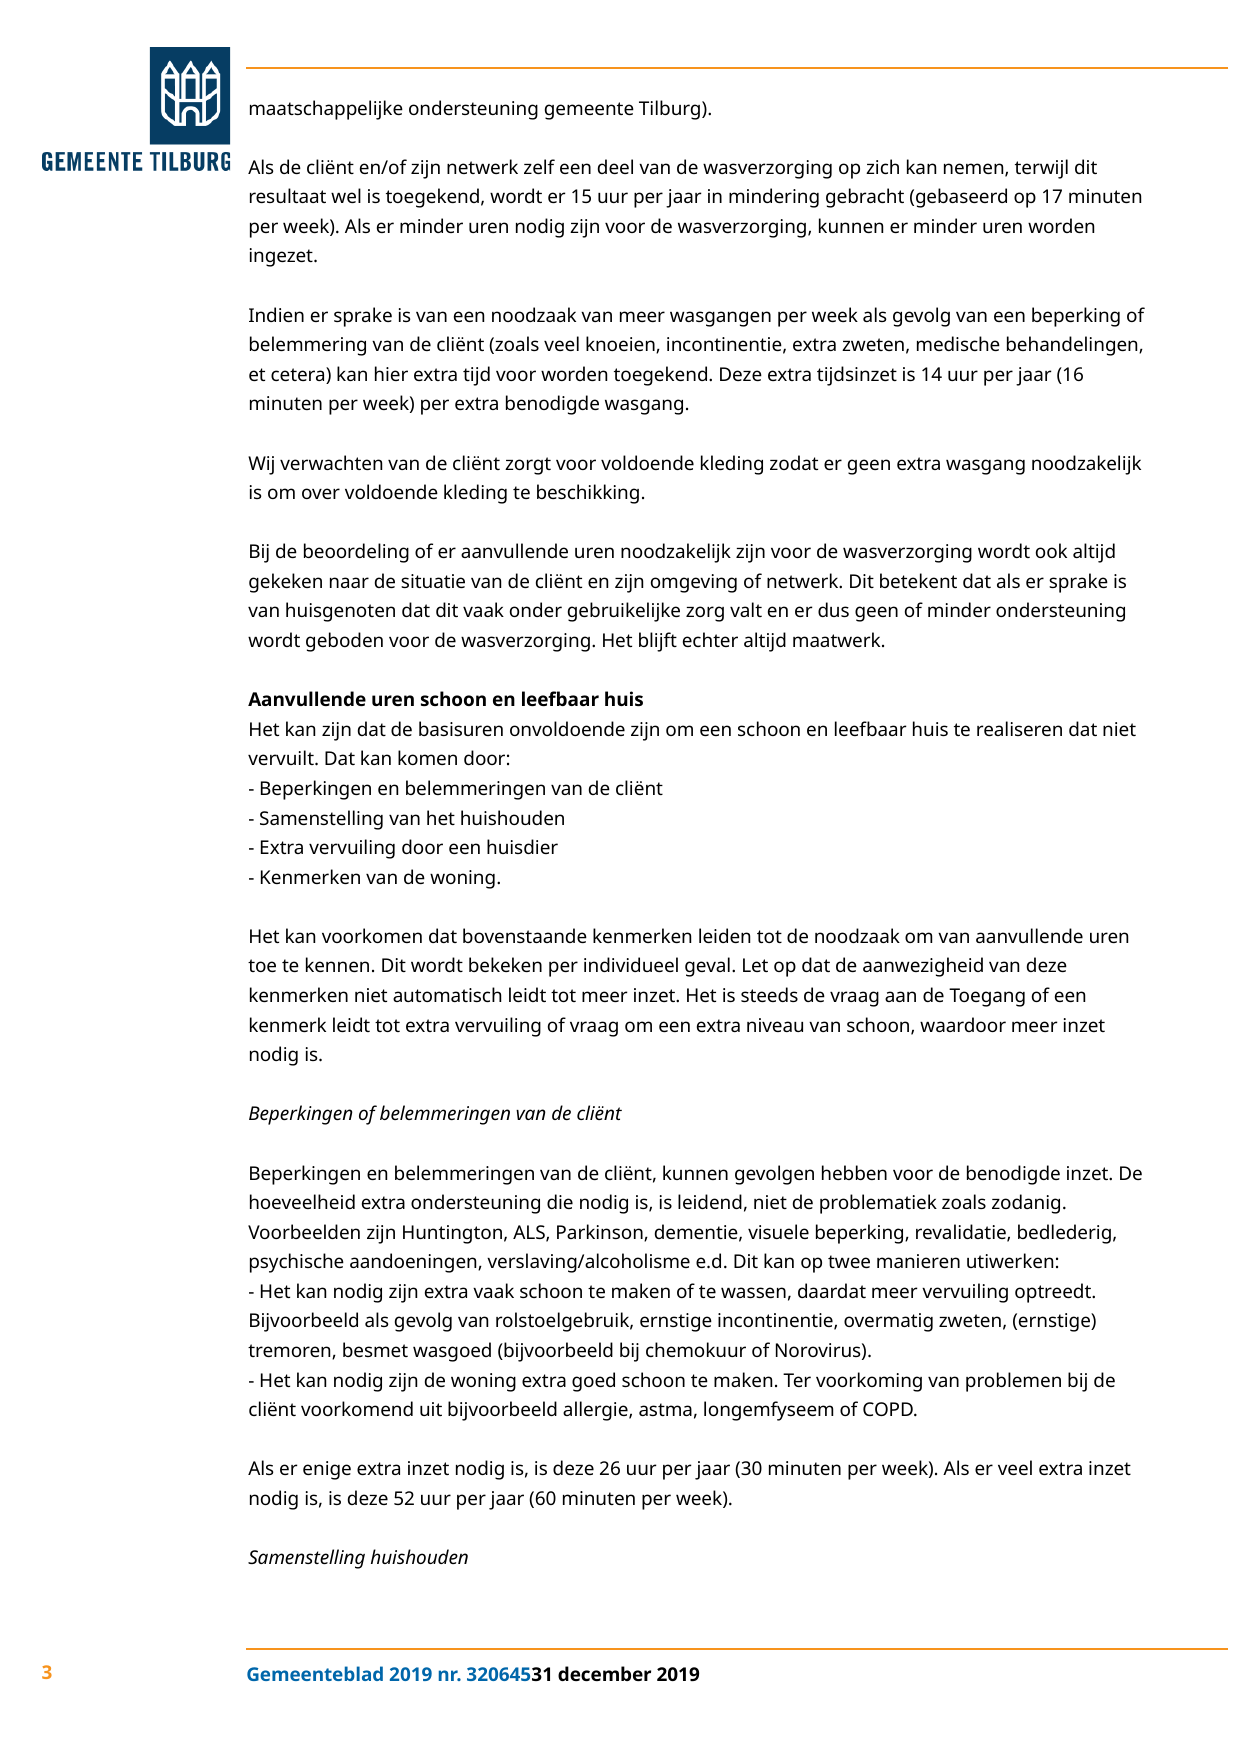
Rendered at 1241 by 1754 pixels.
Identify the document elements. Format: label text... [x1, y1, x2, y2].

text Beperkingen en belemmeringen van de cliënt, kunnen gevolgen hebben voor de benodigde inzet. De hoeveelheid extra ondersteuning die nodig is, is leidend, niet de problematiek zoals zodanig. Voorbeelden zijn Huntington, ALS, Parkinson, dementie, visuele beperking, revalidatie, bedlederig, psychische aandoeningen, verslaving/alcoholisme e.d. Dit kan op twee manieren utiwerken: [248, 1160, 1152, 1274]
text Beperkingen of belemmeringen van de cliënt [248, 1101, 1152, 1126]
text Indien er sprake is van een noodzaak van meer wasgangen per week als gevolg van een beperking of belemmering van de cliënt (zoals veel knoeien, incontinentie, extra zweten, medische behandelingen, et cetera) kan hier extra tijd voor worden toegekend. Deze extra tijdsinzet is 14 uur per jaar (16 minuten per week) per extra benodigde wasgang. [248, 302, 1152, 416]
text - Samenstelling van het huishouden [248, 805, 1152, 831]
picture [41, 47, 231, 172]
text Bij de beoordeling of er aanvullende uren noodzakelijk zijn voor de wasverzorging wordt ook altijd gekeken naar de situatie van de cliënt en zijn omgeving of netwerk. Dit betekent dat als er sprake is van huisgenoten dat dit vaak onder gebruikelijke zorg valt en er dus geen of minder ondersteuning wordt geboden voor de wasverzorging. Het blijft echter altijd maatwerk. [248, 538, 1152, 653]
text - Het kan nodig zijn de woning extra goed schoon te maken. Ter voorkoming van problemen bij de cliënt voorkomend uit bijvoorbeeld allergie, astma, longemfyseem of COPD. [248, 1367, 1152, 1422]
text Samenstelling huishouden [248, 1544, 1152, 1570]
text maatschappelijke ondersteuning gemeente Tilburg). [248, 95, 1152, 121]
text Als de cliënt en/of zijn netwerk zelf een deel van de wasverzorging op zich kan nemen, terwijl dit resultaat wel is toegekend, wordt er 15 uur per jaar in mindering gebracht (gebaseerd op 17 minuten per week). Als er minder uren nodig zijn voor de wasverzorging, kunnen er minder uren worden ingezet. [248, 154, 1152, 268]
text - Kenmerken van de woning. [248, 864, 1152, 890]
text - Extra vervuiling door een huisdier [248, 834, 1152, 860]
text - Het kan nodig zijn extra vaak schoon te maken of te wassen, daardat meer vervuiling optreedt. Bijvoorbeeld als gevolg van rolstoelgebruik, ernstige incontinentie, overmatig zweten, (ernstige) tremoren, besmet wasgoed (bijvoorbeeld bij chemokuur of Norovirus). [248, 1278, 1152, 1363]
text - Beperkingen en belemmeringen van de cliënt [248, 775, 1152, 801]
text Het kan voorkomen dat bovenstaande kenmerken leiden tot de noodzaak om van aanvullende uren toe te kennen. Dit wordt bekeken per individueel geval. Let op dat de aanwezigheid van deze kenmerken niet automatisch leidt tot meer inzet. Het is steeds de vraag aan de Toegang of een kenmerk leidt tot extra vervuiling of vraag om een extra niveau van schoon, waardoor meer inzet nodig is. [248, 923, 1152, 1067]
text Het kan zijn dat de basisuren onvoldoende zijn om een schoon en leefbaar huis te realiseren dat niet vervuilt. Dat kan komen door: [248, 716, 1152, 771]
text Als er enige extra inzet nodig is, is deze 26 uur per jaar (30 minuten per week). Als er veel extra inzet nodig is, is deze 52 uur per jaar (60 minuten per week). [248, 1456, 1152, 1511]
text Wij verwachten van de cliënt zorgt voor voldoende kleding zodat er geen extra wasgang noodzakelijk is om over voldoende kleding te beschikking. [248, 450, 1152, 505]
text Aanvullende uren schoon en leefbaar huis [248, 686, 1152, 712]
